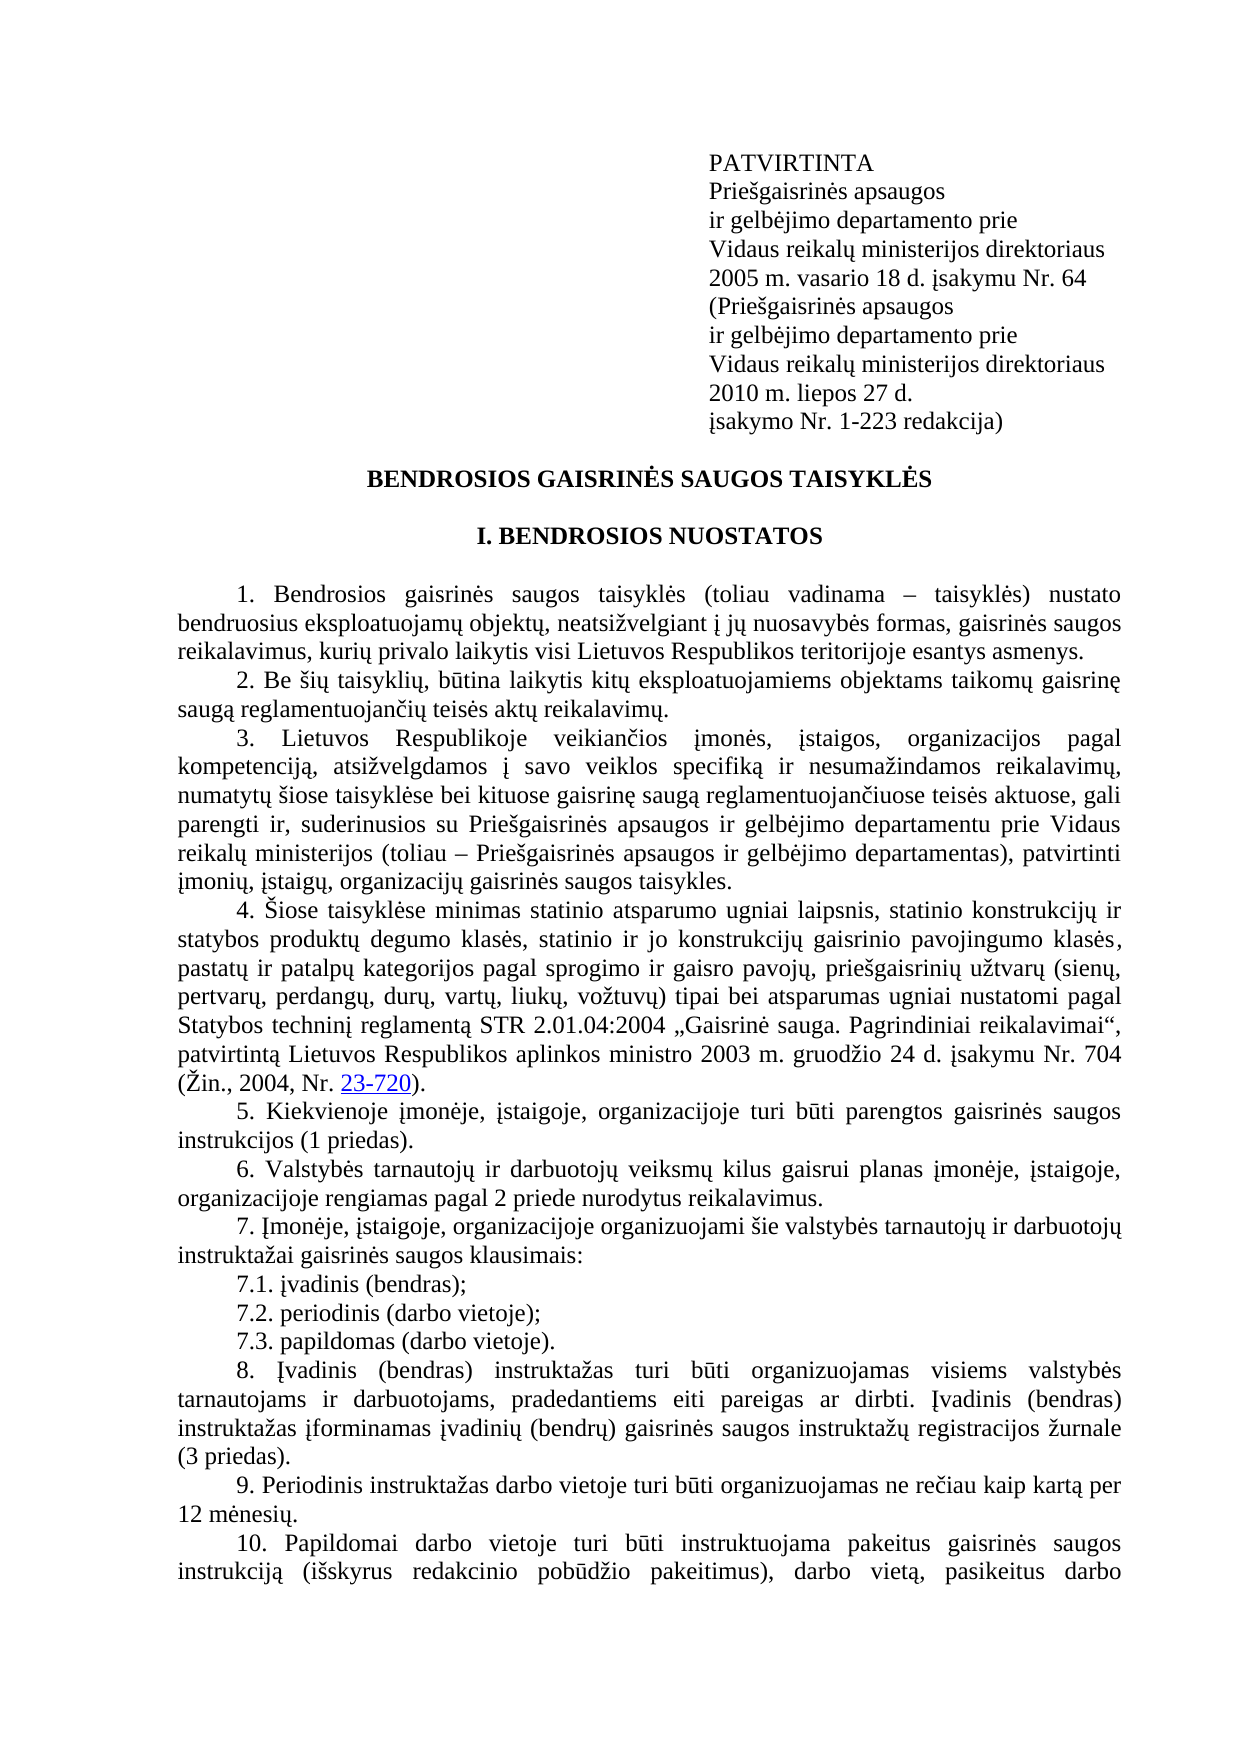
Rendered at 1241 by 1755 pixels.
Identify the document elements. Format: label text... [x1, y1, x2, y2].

text (Priešgaisrinės apsaugos [177, 291, 1122, 320]
text 8. Įvadinis (bendras) instruktažas turi būti organizuojamas visiems valstybės tarnautojams ir darbuotojams, pradedantiems eiti pareigas ar dirbti. Įvadinis (bendras) instruktažas įforminamas įvadinių (bendrų) gaisrinės saugos instruktažų registracijos žurnale (3 priedas). [177, 1355, 1122, 1470]
text įsakymo Nr. 1-223 redakcija) [177, 406, 1122, 435]
text Vidaus reikalų ministerijos direktoriaus [177, 234, 1122, 263]
text 7.1. įvadinis (bendras); [177, 1269, 1122, 1298]
text I. BENDROSIOS NUOSTATOS [177, 521, 1122, 550]
text 7.3. papildomas (darbo vietoje). [177, 1326, 1122, 1355]
text 2. Be šių taisyklių, būtina laikytis kitų eksploatuojamiems objektams taikomų gaisrinę saugą reglamentuojančių teisės aktų reikalavimų. [177, 665, 1122, 723]
text 2010 m. liepos 27 d. [177, 378, 1122, 406]
text Vidaus reikalų ministerijos direktoriaus [177, 349, 1122, 378]
text 6. Valstybės tarnautojų ir darbuotojų veiksmų kilus gaisrui planas įmonėje, įstaigoje, organizacijoje rengiamas pagal 2 priede nurodytus reikalavimus. [177, 1154, 1122, 1211]
text PATVIRTINTA [709, 148, 1122, 176]
text 4. Šiose taisyklėse minimas statinio atsparumo ugniai laipsnis, statinio konstrukcijų ir statybos produktų degumo klasės, statinio ir jo konstrukcijų gaisrinio pavojingumo klasės, pastatų ir patalpų kategorijos pagal sprogimo ir gaisro pavojų, priešgaisrinių užtvarų (sienų, pertvarų, perdangų, durų, vartų, liukų, vožtuvų) tipai bei atsparumas ugniai nustatomi pagal Statybos techninį reglamentą STR 2.01.04:2004 „Gaisrinė sauga. Pagrindiniai reikalavimai“, patvirtintą Lietuvos Respublikos aplinkos ministro 2003 m. gruodžio 24 d. įsakymu Nr. 704 (Žin., 2004, Nr. 23-720). [177, 895, 1122, 1096]
text BENDROSIOS GAISRINĖS SAUGOS TAISYKLĖS [177, 464, 1122, 493]
text Priešgaisrinės apsaugos [177, 176, 1122, 205]
text 5. Kiekvienoje įmonėje, įstaigoje, organizacijoje turi būti parengtos gaisrinės saugos instrukcijos (1 priedas). [177, 1096, 1122, 1154]
text ir gelbėjimo departamento prie [177, 205, 1122, 234]
text 3. Lietuvos Respublikoje veikiančios įmonės, įstaigos, organizacijos pagal kompetenciją, atsižvelgdamos į savo veiklos specifiką ir nesumažindamos reikalavimų, numatytų šiose taisyklėse bei kituose gaisrinę saugą reglamentuojančiuose teisės aktuose, gali parengti ir, suderinusios su Priešgaisrinės apsaugos ir gelbėjimo departamentu prie Vidaus reikalų ministerijos (toliau – Priešgaisrinės apsaugos ir gelbėjimo departamentas), patvirtinti įmonių, įstaigų, organizacijų gaisrinės saugos taisykles. [177, 723, 1122, 895]
text 2005 m. vasario 18 d. įsakymu Nr. 64 [177, 263, 1122, 291]
text ir gelbėjimo departamento prie [177, 320, 1122, 349]
text 1. Bendrosios gaisrinės saugos taisyklės (toliau vadinama – taisyklės) nustato bendruosius eksploatuojamų objektų, neatsižvelgiant į jų nuosavybės formas, gaisrinės saugos reikalavimus, kurių privalo laikytis visi Lietuvos Respublikos teritorijoje esantys asmenys. [177, 579, 1122, 665]
text 10. Papildomai darbo vietoje turi būti instruktuojama pakeitus gaisrinės saugos instrukciją (išskyrus redakcinio pobūdžio pakeitimus), darbo vietą, pasikeitus darbo [177, 1528, 1122, 1585]
text 7.2. periodinis (darbo vietoje); [177, 1298, 1122, 1326]
text 9. Periodinis instruktažas darbo vietoje turi būti organizuojamas ne rečiau kaip kartą per 12 mėnesių. [177, 1470, 1122, 1528]
text 7. Įmonėje, įstaigoje, organizacijoje organizuojami šie valstybės tarnautojų ir darbuotojų instruktažai gaisrinės saugos klausimais: [177, 1211, 1122, 1269]
